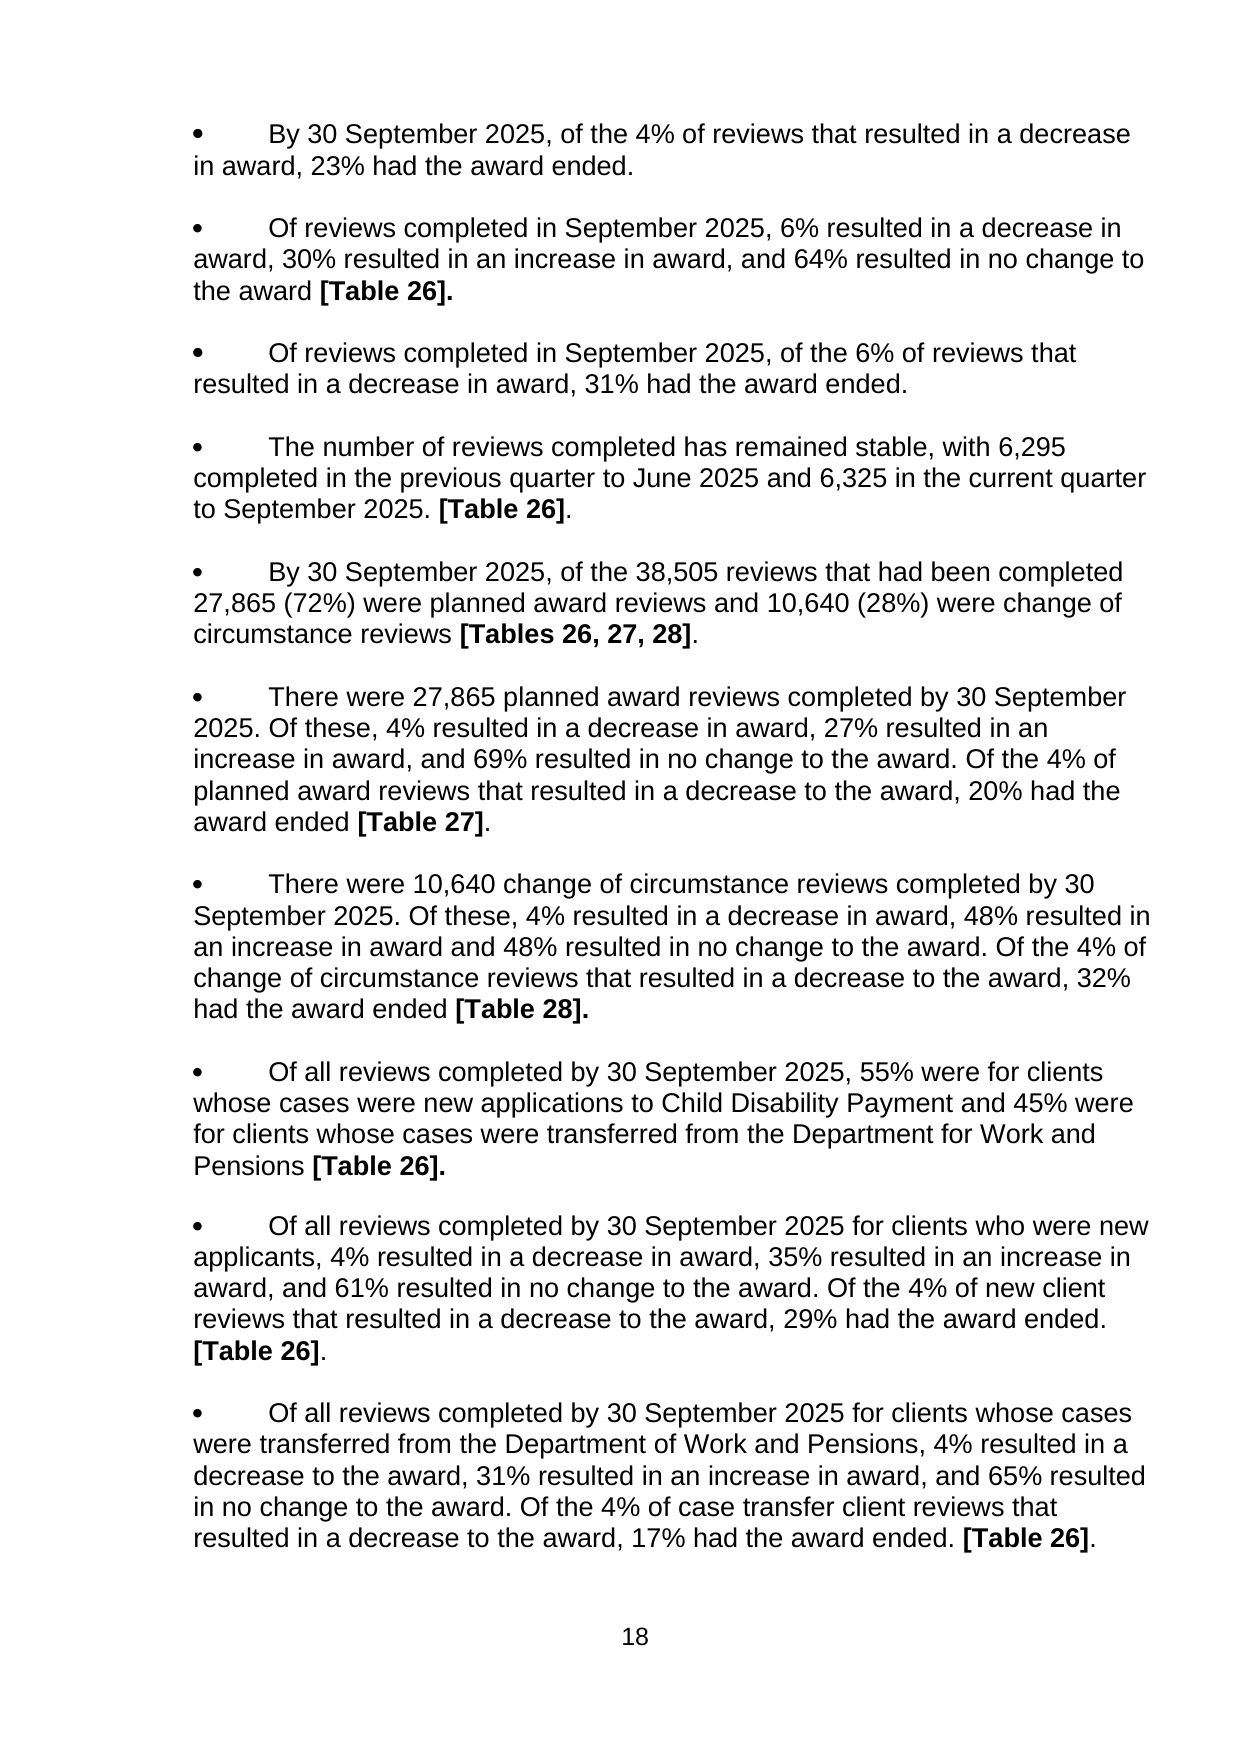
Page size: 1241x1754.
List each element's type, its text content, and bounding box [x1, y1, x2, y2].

list Of all reviews completed by 30 September 2025 for clients whose cases were transferred from the Department of Work and Pensions, 4% resulted in a decrease to the award, 31% resulted in an increase in award, and 65% resulted in no change to the award. Of the 4% of case transfer client reviews that resulted in a decrease to the award, 17% had the award ended. [Table 26]. [193, 1397, 1152, 1553]
list There were 10,640 change of circumstance reviews completed by 30 September 2025. Of these, 4% resulted in a decrease in award, 48% resulted in an increase in award and 48% resulted in no change to the award. Of the 4% of change of circumstance reviews that resulted in a decrease to the award, 32% had the award ended [Table 28]. [193, 868, 1152, 1024]
list By 30 September 2025, of the 4% of reviews that resulted in a decrease in award, 23% had the award ended. [193, 118, 1152, 181]
list Of reviews completed in September 2025, 6% resulted in a decrease in award, 30% resulted in an increase in award, and 64% resulted in no change to the award [Table 26]. [193, 212, 1152, 306]
list By 30 September 2025, of the 38,505 reviews that had been completed 27,865 (72%) were planned award reviews and 10,640 (28%) were change of circumstance reviews [Tables 26, 27, 28]. [193, 556, 1152, 649]
list Of reviews completed in September 2025, of the 6% of reviews that resulted in a decrease in award, 31% had the award ended. [193, 337, 1152, 399]
list Of all reviews completed by 30 September 2025, 55% were for clients whose cases were new applications to Child Disability Payment and 45% were for clients whose cases were transferred from the Department for Work and Pensions [Table 26]. [193, 1056, 1152, 1181]
list There were 27,865 planned award reviews completed by 30 September 2025. Of these, 4% resulted in a decrease in award, 27% resulted in an increase in award, and 69% resulted in no change to the award. Of the 4% of planned award reviews that resulted in a decrease to the award, 20% had the award ended [Table 27]. [193, 681, 1152, 837]
list Of all reviews completed by 30 September 2025 for clients who were new applicants, 4% resulted in a decrease in award, 35% resulted in an increase in award, and 61% resulted in no change to the award. Of the 4% of new client reviews that resulted in a decrease to the award, 29% had the award ended. [Table 26]. [193, 1209, 1152, 1366]
list The number of reviews completed has remained stable, with 6,295 completed in the previous quarter to June 2025 and 6,325 in the current quarter to September 2025. [Table 26]. [193, 431, 1152, 524]
